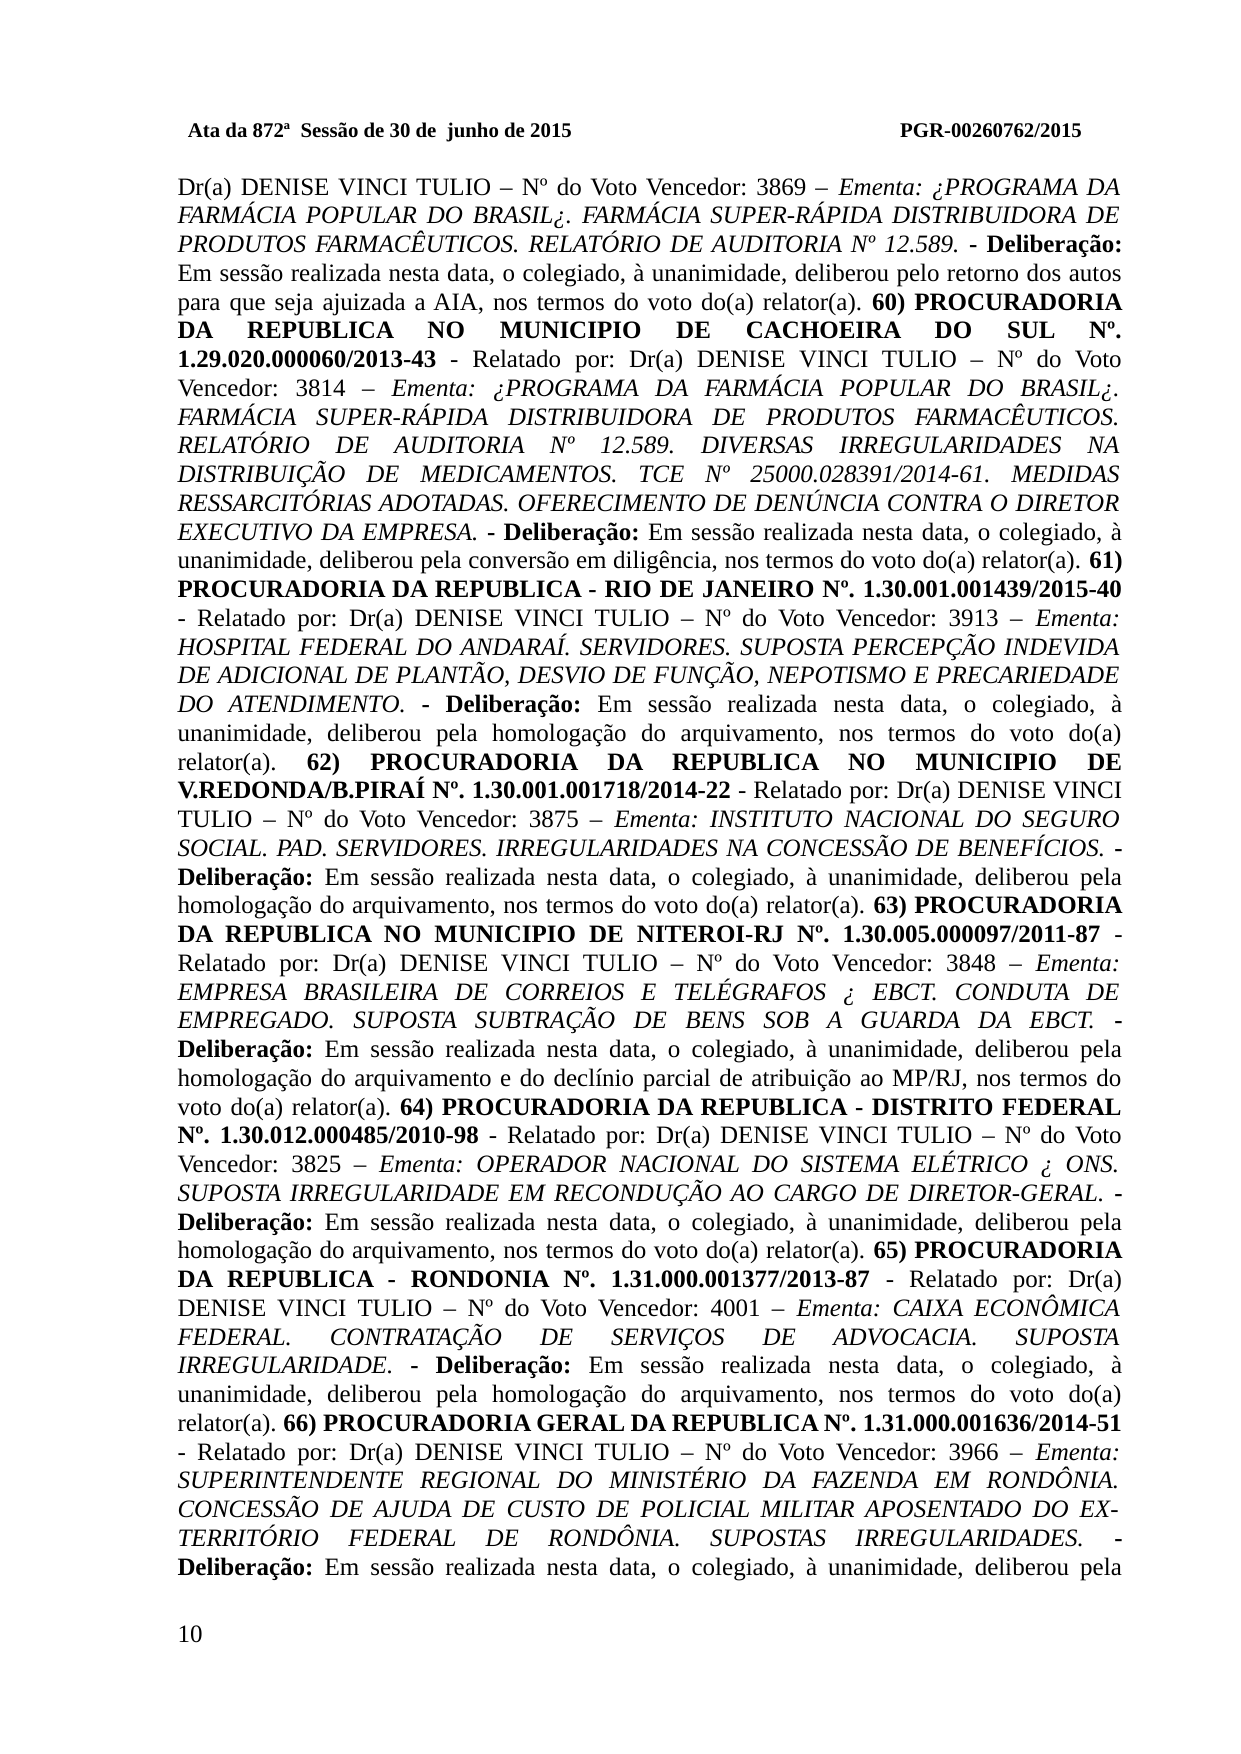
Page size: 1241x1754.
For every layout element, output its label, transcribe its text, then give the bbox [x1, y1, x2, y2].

text Dr(a) DENISE VINCI TULIO – Nº do Voto Vencedor: 3869 – Ementa: ¿PROGRAMA DA FARMÁCIA POPULAR DO BRASIL¿. FARMÁCIA SUPER-RÁPIDA DISTRIBUIDORA DE PRODUTOS FARMACÊUTICOS. RELATÓRIO DE AUDITORIA Nº 12.589. - Deliberação: Em sessão realizada nesta data, o colegiado, à unanimidade, deliberou pelo retorno dos autos para que seja ajuizada a AIA, nos termos do voto do(a) relator(a). 60) PROCURADORIA DA REPUBLICA NO MUNICIPIO DE CACHOEIRA DO SUL Nº. 1.29.020.000060/2013-43 - Relatado por: Dr(a) DENISE VINCI TULIO – Nº do Voto Vencedor: 3814 – Ementa: ¿PROGRAMA DA FARMÁCIA POPULAR DO BRASIL¿. FARMÁCIA SUPER-RÁPIDA DISTRIBUIDORA DE PRODUTOS FARMACÊUTICOS. RELATÓRIO DE AUDITORIA Nº 12.589. DIVERSAS IRREGULARIDADES NA DISTRIBUIÇÃO DE MEDICAMENTOS. TCE Nº 25000.028391/2014-61. MEDIDAS RESSARCITÓRIAS ADOTADAS. OFERECIMENTO DE DENÚNCIA CONTRA O DIRETOR EXECUTIVO DA EMPRESA. - Deliberação: Em sessão realizada nesta data, o colegiado, à unanimidade, deliberou pela conversão em diligência, nos termos do voto do(a) relator(a). 61) PROCURADORIA DA REPUBLICA - RIO DE JANEIRO Nº. 1.30.001.001439/2015-40 - Relatado por: Dr(a) DENISE VINCI TULIO – Nº do Voto Vencedor: 3913 – Ementa: HOSPITAL FEDERAL DO ANDARAÍ. SERVIDORES. SUPOSTA PERCEPÇÃO INDEVIDA DE ADICIONAL DE PLANTÃO, DESVIO DE FUNÇÃO, NEPOTISMO E PRECARIEDADE DO ATENDIMENTO. - Deliberação: Em sessão realizada nesta data, o colegiado, à unanimidade, deliberou pela homologação do arquivamento, nos termos do voto do(a) relator(a). 62) PROCURADORIA DA REPUBLICA NO MUNICIPIO DE V.REDONDA/B.PIRAÍ Nº. 1.30.001.001718/2014-22 - Relatado por: Dr(a) DENISE VINCI TULIO – Nº do Voto Vencedor: 3875 – Ementa: INSTITUTO NACIONAL DO SEGURO SOCIAL. PAD. SERVIDORES. IRREGULARIDADES NA CONCESSÃO DE BENEFÍCIOS. - Deliberação: Em sessão realizada nesta data, o colegiado, à unanimidade, deliberou pela homologação do arquivamento, nos termos do voto do(a) relator(a). 63) PROCURADORIA DA REPUBLICA NO MUNICIPIO DE NITEROI-RJ Nº. 1.30.005.000097/2011-87 - Relatado por: Dr(a) DENISE VINCI TULIO – Nº do Voto Vencedor: 3848 – Ementa: EMPRESA BRASILEIRA DE CORREIOS E TELÉGRAFOS ¿ EBCT. CONDUTA DE EMPREGADO. SUPOSTA SUBTRAÇÃO DE BENS SOB A GUARDA DA EBCT. - Deliberação: Em sessão realizada nesta data, o colegiado, à unanimidade, deliberou pela homologação do arquivamento e do declínio parcial de atribuição ao MP/RJ, nos termos do voto do(a) relator(a). 64) PROCURADORIA DA REPUBLICA - DISTRITO FEDERAL Nº. 1.30.012.000485/2010-98 - Relatado por: Dr(a) DENISE VINCI TULIO – Nº do Voto Vencedor: 3825 – Ementa: OPERADOR NACIONAL DO SISTEMA ELÉTRICO ¿ ONS. SUPOSTA IRREGULARIDADE EM RECONDUÇÃO AO CARGO DE DIRETOR-GERAL. - Deliberação: Em sessão realizada nesta data, o colegiado, à unanimidade, deliberou pela homologação do arquivamento, nos termos do voto do(a) relator(a). 65) PROCURADORIA DA REPUBLICA - RONDONIA Nº. 1.31.000.001377/2013-87 - Relatado por: Dr(a) DENISE VINCI TULIO – Nº do Voto Vencedor: 4001 – Ementa: CAIXA ECONÔMICA FEDERAL. CONTRATAÇÃO DE SERVIÇOS DE ADVOCACIA. SUPOSTA IRREGULARIDADE. - Deliberação: Em sessão realizada nesta data, o colegiado, à unanimidade, deliberou pela homologação do arquivamento, nos termos do voto do(a) relator(a). 66) PROCURADORIA GERAL DA REPUBLICA Nº. 1.31.000.001636/2014-51 - Relatado por: Dr(a) DENISE VINCI TULIO – Nº do Voto Vencedor: 3966 – Ementa: SUPERINTENDENTE REGIONAL DO MINISTÉRIO DA FAZENDA EM RONDÔNIA. CONCESSÃO DE AJUDA DE CUSTO DE POLICIAL MILITAR APOSENTADO DO EX-TERRITÓRIO FEDERAL DE RONDÔNIA. SUPOSTAS IRREGULARIDADES. - Deliberação: Em sessão realizada nesta data, o colegiado, à unanimidade, deliberou pela [177, 172, 1122, 1580]
